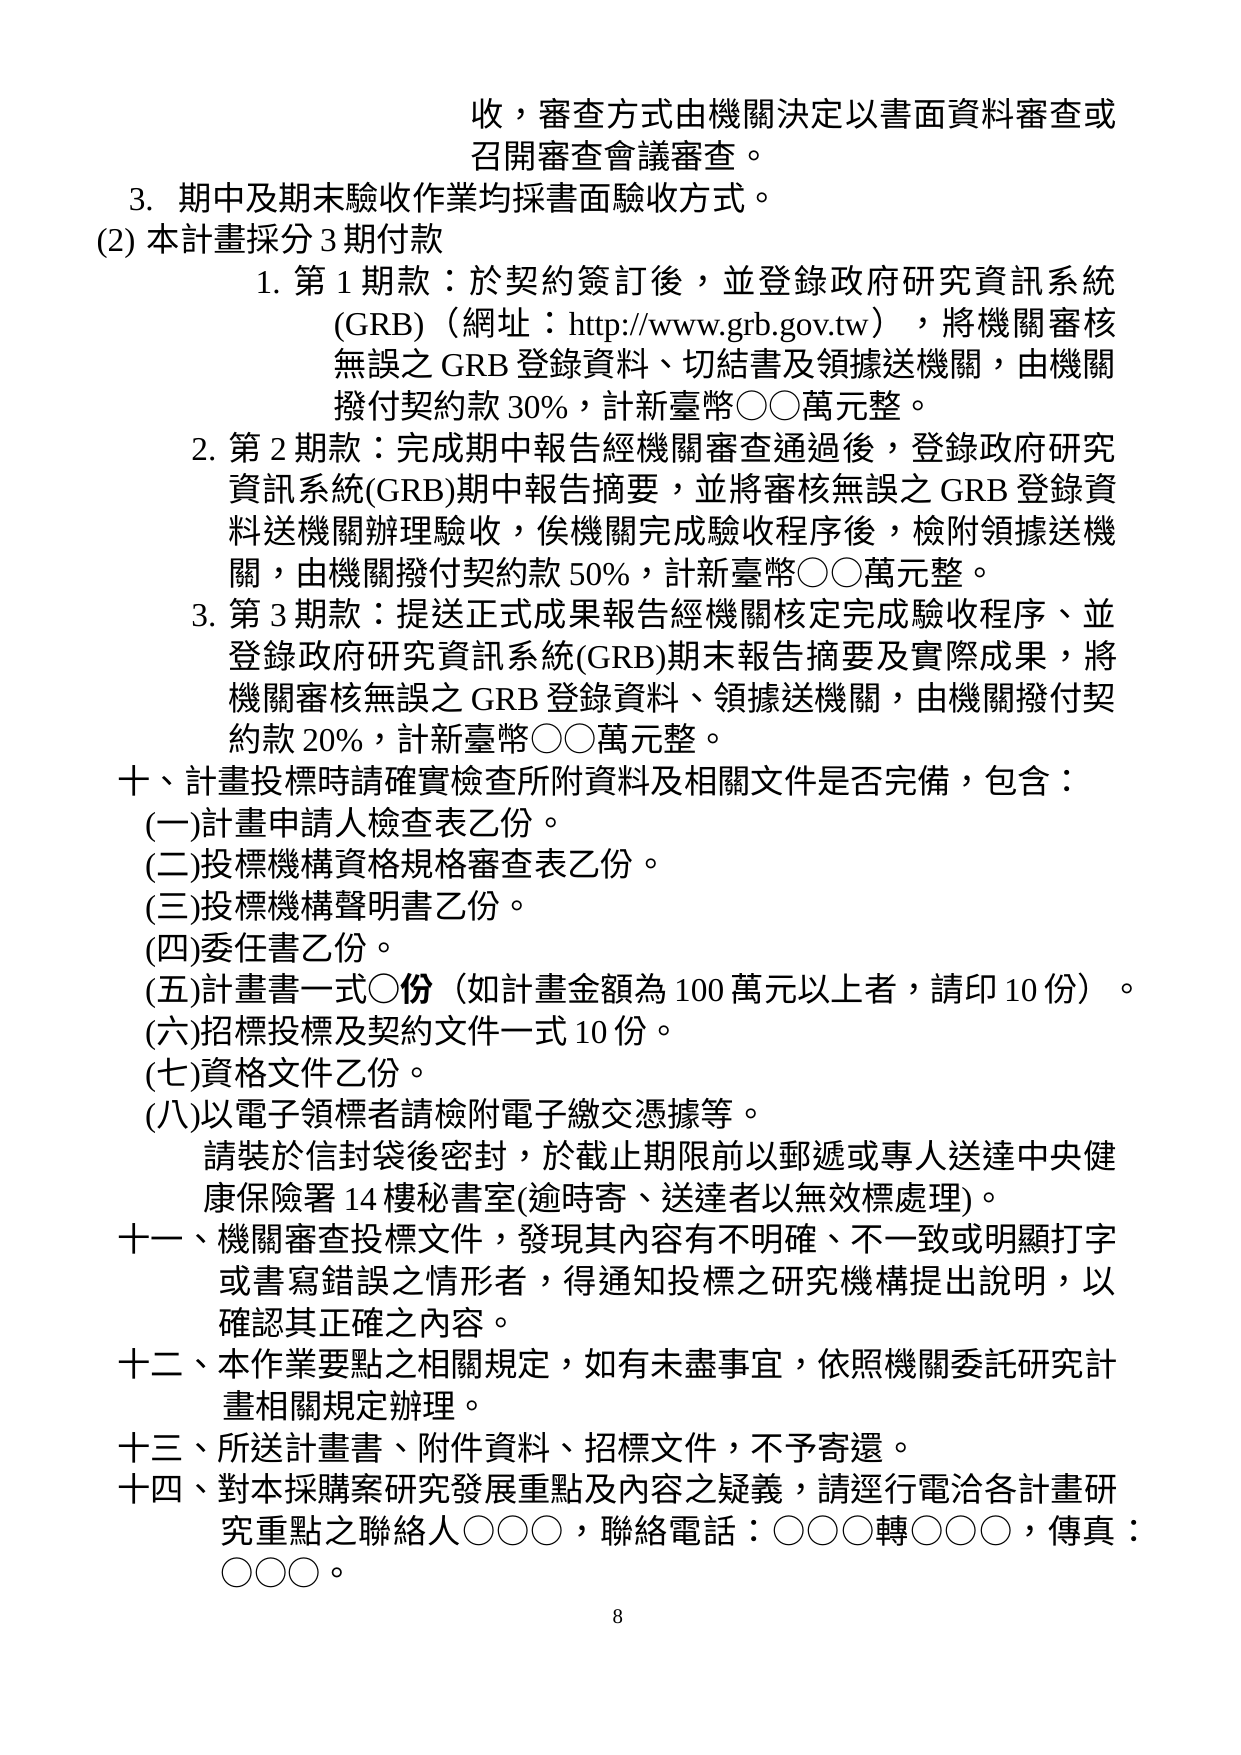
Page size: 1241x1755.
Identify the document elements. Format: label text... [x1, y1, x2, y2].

text (二)投標機構資格規格審查表乙份。 [145, 843, 1117, 885]
list 第2期款：完成期中報告經機關審查通過後，登錄政府研究資訊系統(GRB)期中報告摘要，並將審核無誤之GRB登錄資料送機關辦理驗收，俟機關完成驗收程序後，檢附領據送機關，由機關撥付契約款50%，計新臺幣○○萬元整。 [191, 427, 1117, 593]
text (五)計畫書一式○份（如計畫金額為100萬元以上者，請印10份）。 [145, 968, 1117, 1010]
text 請裝於信封袋後密封，於截止期限前以郵遞或專人送達中央健康保險署14樓秘書室(逾時寄、送達者以無效標處理)。 [203, 1135, 1117, 1218]
text 十一、機關審查投標文件，發現其內容有不明確、不一致或明顯打字或書寫錯誤之情形者，得通知投標之研究機構提出說明，以確認其正確之內容。 [117, 1218, 1117, 1343]
text (七)資格文件乙份。 [145, 1052, 1117, 1093]
text 十三、所送計畫書、附件資料、招標文件，不予寄還。 [117, 1427, 1117, 1468]
text (八)以電子領標者請檢附電子繳交憑據等。 [145, 1093, 1117, 1135]
text (四)委任書乙份。 [145, 927, 1117, 968]
list 期中及期末驗收作業均採書面驗收方式。 [128, 177, 1117, 218]
list 本計畫採分3期付款 [96, 218, 1117, 260]
text (六)招標投標及契約文件一式10份。 [145, 1010, 1117, 1052]
text (三)投標機構聲明書乙份。 [145, 885, 1117, 927]
list 收，審查方式由機關決定以書面資料審查或召開審查會議審查。 [391, 93, 1117, 177]
list 第1期款：於契約簽訂後，並登錄政府研究資訊系統(GRB)（網址：http://www.grb.gov.tw），將機關審核無誤之GRB登錄資料、切結書及領據送機關，由機關撥付契約款30%，計新臺幣○○萬元整。 [255, 260, 1117, 427]
text 十、計畫投標時請確實檢查所附資料及相關文件是否完備，包含： [117, 760, 1117, 802]
text 十二、本作業要點之相關規定，如有未盡事宜，依照機關委託研究計畫相關規定辦理。 [117, 1343, 1117, 1427]
list 第3期款：提送正式成果報告經機關核定完成驗收程序、並登錄政府研究資訊系統(GRB)期末報告摘要及實際成果，將機關審核無誤之GRB登錄資料、領據送機關，由機關撥付契約款20%，計新臺幣○○萬元整。 [191, 593, 1117, 760]
text (一)計畫申請人檢查表乙份。 [145, 802, 1117, 843]
text 十四、對本採購案研究發展重點及內容之疑義，請逕行電洽各計畫研究重點之聯絡人○○○，聯絡電話：○○○轉○○○，傳真：○○○。 [117, 1468, 1117, 1593]
